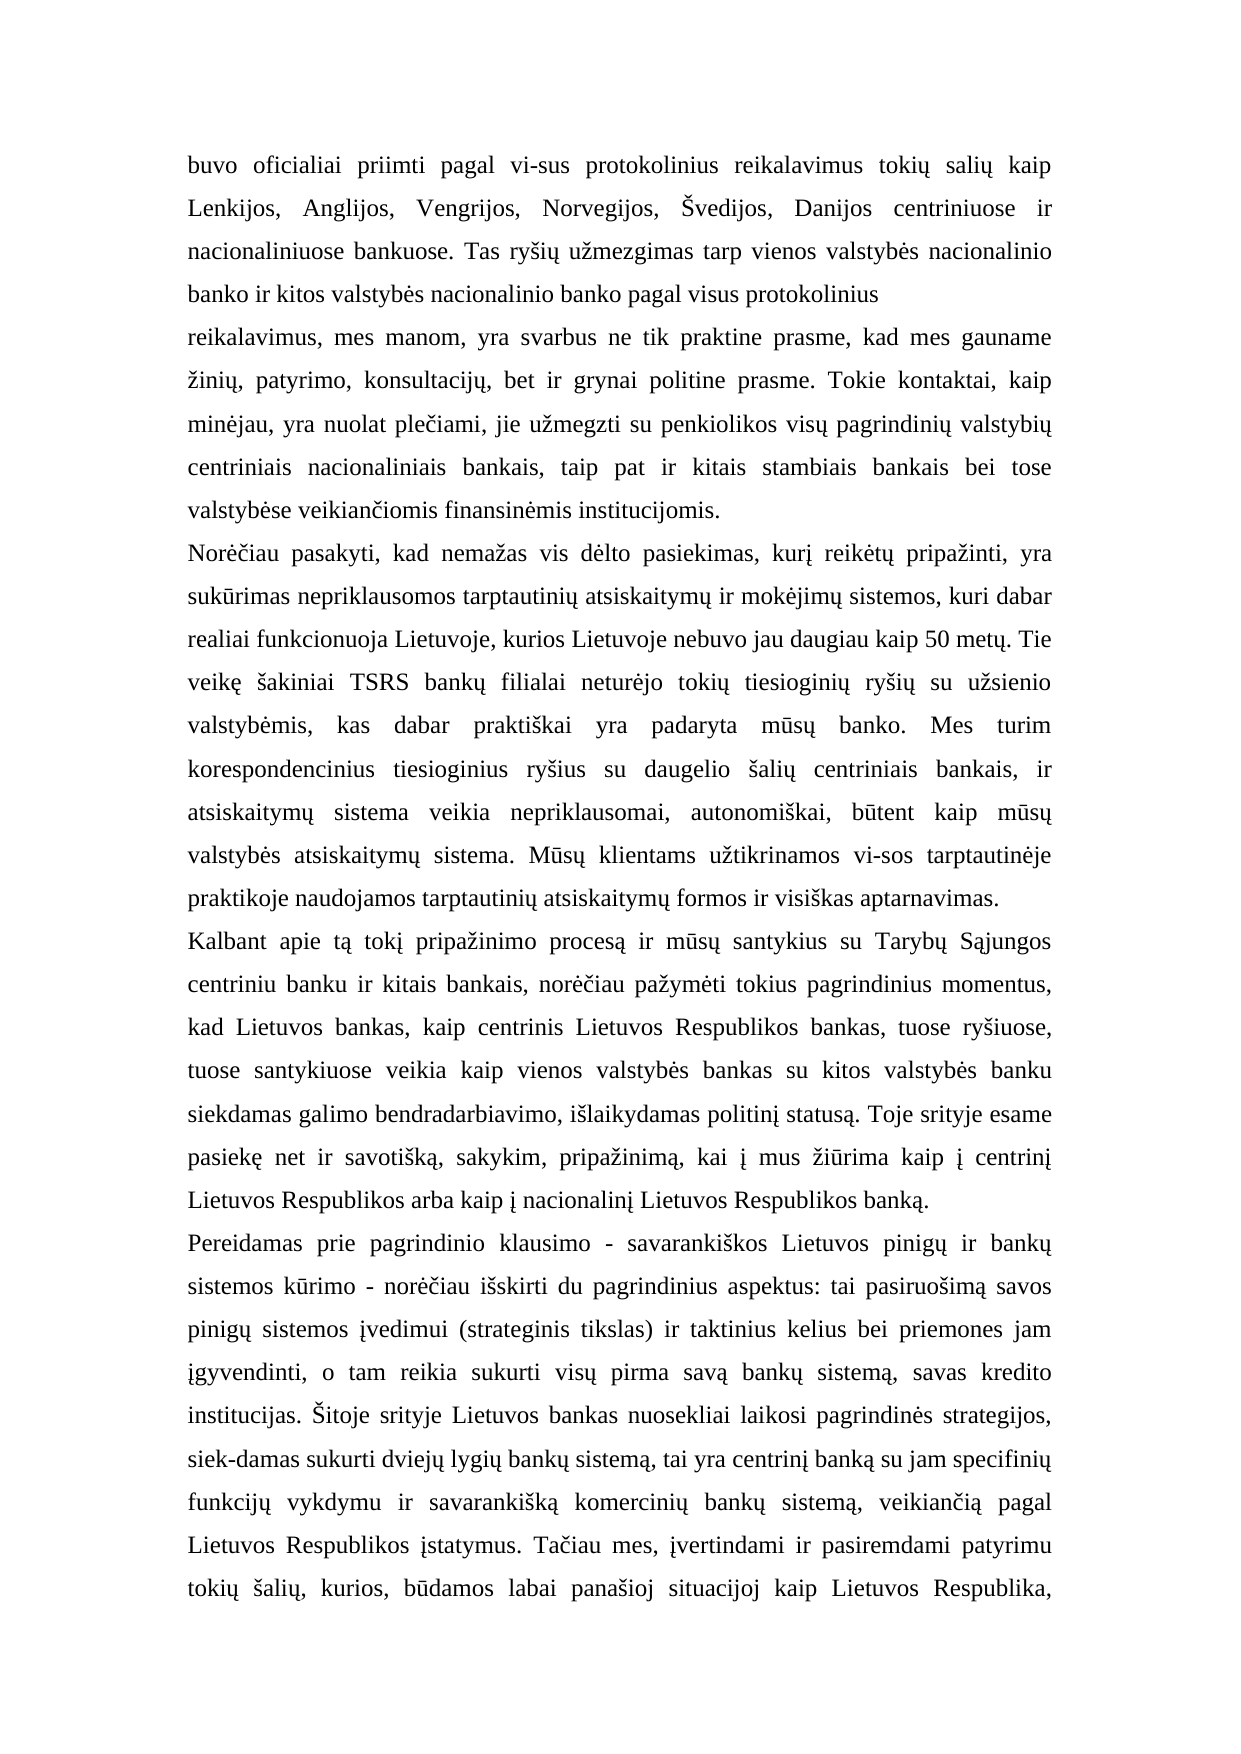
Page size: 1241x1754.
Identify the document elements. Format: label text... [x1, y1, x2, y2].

text buvo oficialiai priimti pagal vi-sus protokolinius reikalavimus tokių salių kaip Lenkijos, Anglijos, Vengrijos, Norvegijos, Švedijos, Danijos centriniuose ir nacionaliniuose bankuose. Tas ryšių užmezgimas tarp vienos valstybės nacionalinio banko ir kitos valstybės nacionalinio banko pagal visus protokolinius [187, 150, 1053, 308]
text Norėčiau pasakyti, kad nemažas vis dėlto pasiekimas, kurį reikėtų pripažinti, yra sukūrimas nepriklausomos tarptautinių atsiskaitymų ir mokėjimų sistemos, kuri dabar realiai funkcionuoja Lietuvoje, kurios Lietuvoje nebuvo jau daugiau kaip 50 metų. Tie veikę šakiniai TSRS bankų filialai neturėjo tokių tiesioginių ryšių su užsienio valstybėmis, kas dabar praktiškai yra padaryta mūsų banko. Mes turim korespondencinius tiesioginius ryšius su daugelio šalių centriniais bankais, ir atsiskaitymų sistema veikia nepriklausomai, autonomiškai, būtent kaip mūsų valstybės atsiskaitymų sistema. Mūsų klientams užtikrinamos vi-sos tarptautinėje praktikoje naudojamos tarptautinių atsiskaitymų formos ir visiškas aptarnavimas. [187, 538, 1053, 912]
text Pereidamas prie pagrindinio klausimo - savarankiškos Lietuvos pinigų ir bankų sistemos kūrimo - norėčiau išskirti du pagrindinius aspektus: tai pasiruošimą savos pinigų sistemos įvedimui (strateginis tikslas) ir taktinius kelius bei priemones jam įgyvendinti, o tam reikia sukurti visų pirma savą bankų sistemą, savas kredito institucijas. Šitoje srityje Lietuvos bankas nuosekliai laikosi pagrindinės strategijos, siek-damas sukurti dviejų lygių bankų sistemą, tai yra centrinį banką su jam specifinių funkcijų vykdymu ir savarankišką komercinių bankų sistemą, veikiančią pagal Lietuvos Respublikos įstatymus. Tačiau mes, įvertindami ir pasiremdami patyrimu tokių šalių, kurios, būdamos labai panašioj situacijoj kaip Lietuvos Respublika, [187, 1228, 1053, 1602]
text Kalbant apie tą tokį pripažinimo procesą ir mūsų santykius su Tarybų Sąjungos centriniu banku ir kitais bankais, norėčiau pažymėti tokius pagrindinius momentus, kad Lietuvos bankas, kaip centrinis Lietuvos Respublikos bankas, tuose ryšiuose, tuose santykiuose veikia kaip vienos valstybės bankas su kitos valstybės banku siekdamas galimo bendradarbiavimo, išlaikydamas politinį statusą. Toje srityje esame pasiekę net ir savotišką, sakykim, pripažinimą, kai į mus žiūrima kaip į centrinį Lietuvos Respublikos arba kaip į nacionalinį Lietuvos Respublikos banką. [187, 926, 1053, 1214]
text reikalavimus, mes manom, yra svarbus ne tik praktine prasme, kad mes gauname žinių, patyrimo, konsultacijų, bet ir grynai politine prasme. Tokie kontaktai, kaip minėjau, yra nuolat plečiami, jie užmegzti su penkiolikos visų pagrindinių valstybių centriniais nacionaliniais bankais, taip pat ir kitais stambiais bankais bei tose valstybėse veikiančiomis finansinėmis institucijomis. [187, 322, 1053, 524]
